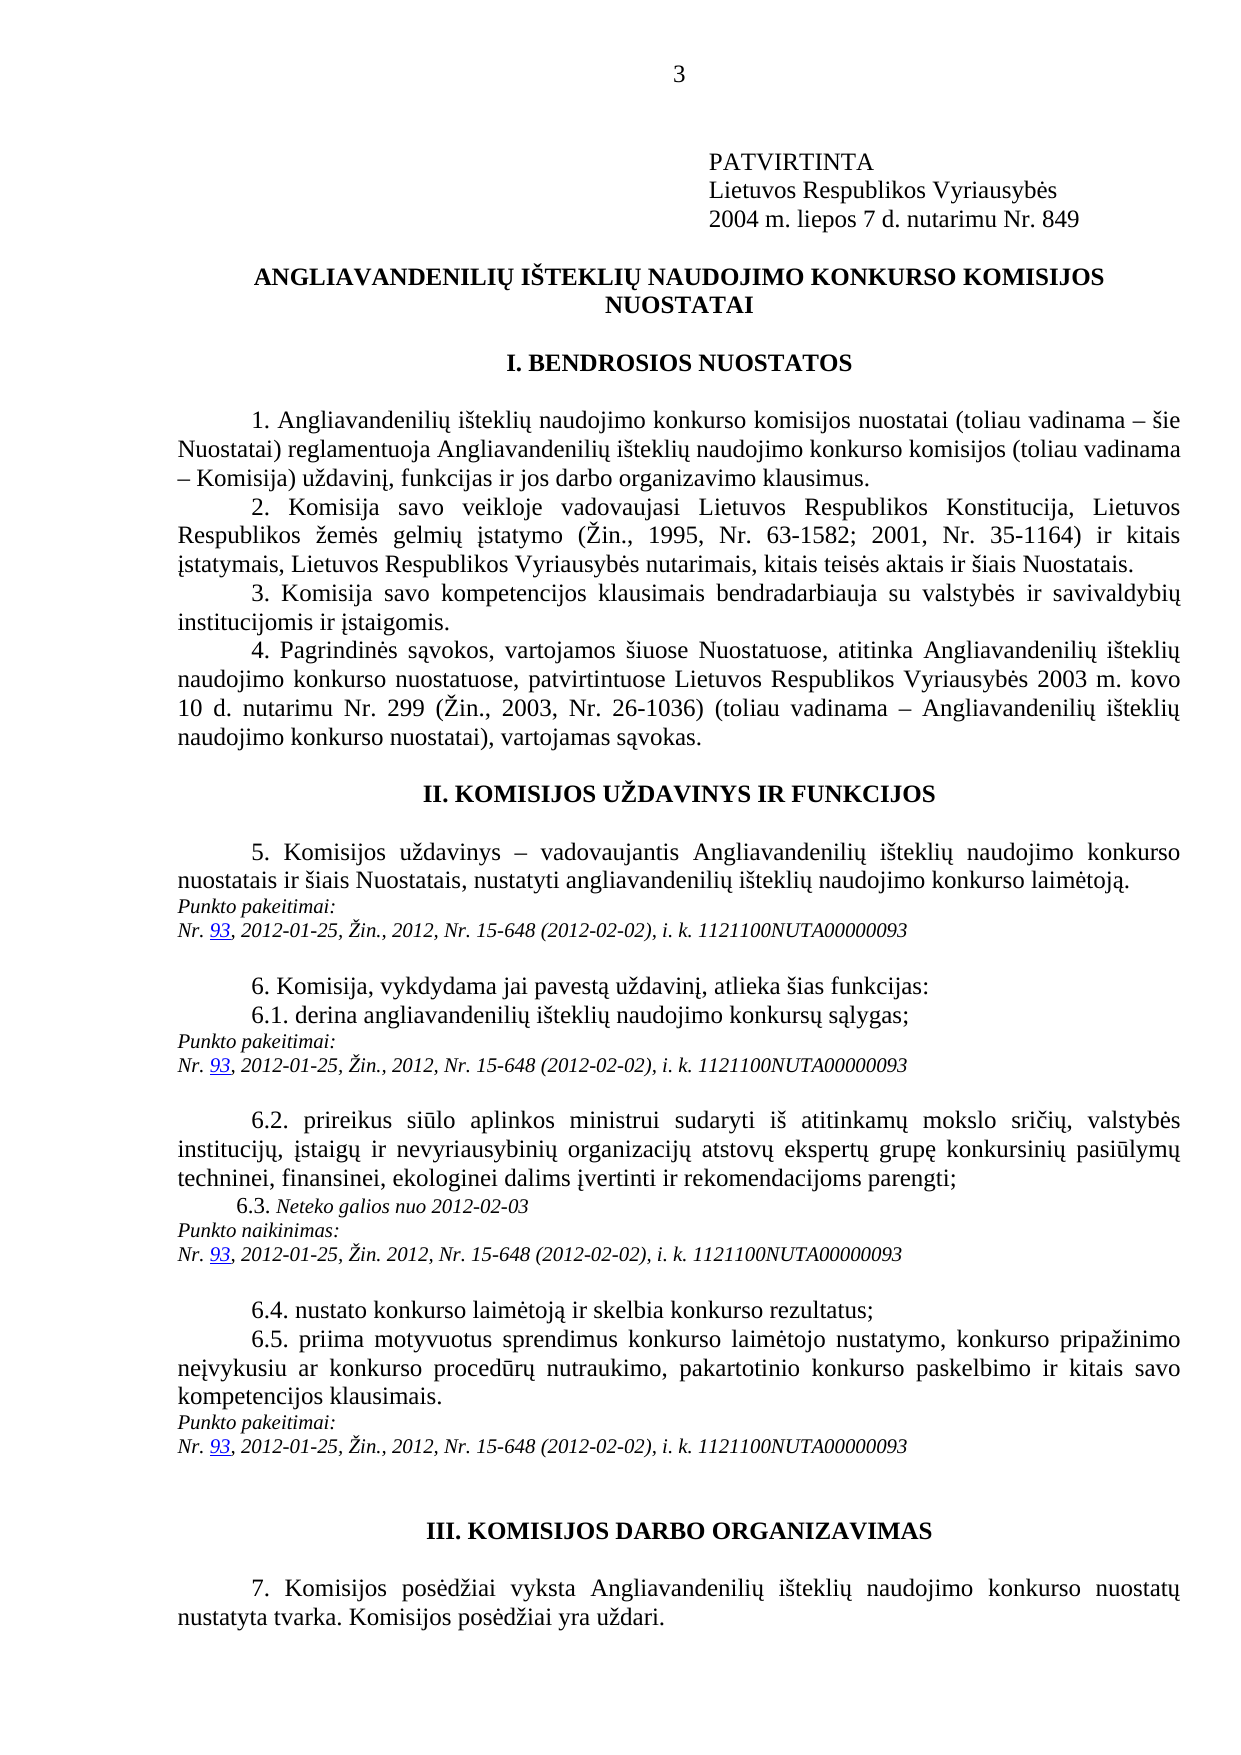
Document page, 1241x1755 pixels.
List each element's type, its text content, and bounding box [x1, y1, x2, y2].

text 2. Komisija savo veikloje vadovaujasi Lietuvos Respublikos Konstitucija, Lietuvos Respublikos žemės gelmių įstatymo (Žin., 1995, Nr. 63-1582; 2001, Nr. 35-1164) ir kitais įstatymais, Lietuvos Respublikos Vyriausybės nutarimais, kitais teisės aktais ir šiais Nuostatais. [177, 492, 1181, 578]
text Punkto pakeitimai: [177, 1029, 1181, 1053]
text 1. Angliavandenilių išteklių naudojimo konkurso komisijos nuostatai (toliau vadinama – šie Nuostatai) reglamentuoja Angliavandenilių išteklių naudojimo konkurso komisijos (toliau vadinama – Komisija) uždavinį, funkcijas ir jos darbo organizavimo klausimus. [177, 406, 1181, 492]
text Punkto naikinimas: [177, 1218, 1181, 1242]
text 4. Pagrindinės sąvokos, vartojamos šiuose Nuostatuose, atitinka Angliavandenilių išteklių naudojimo konkurso nuostatuose, patvirtintuose Lietuvos Respublikos Vyriausybės 2003 m. kovo 10 d. nutarimu Nr. 299 (Žin., 2003, Nr. 26-1036) (toliau vadinama – Angliavandenilių išteklių naudojimo konkurso nuostatai), vartojamas sąvokas. [177, 636, 1181, 751]
text 6.2. prireikus siūlo aplinkos ministrui sudaryti iš atitinkamų mokslo sričių, valstybės institucijų, įstaigų ir nevyriausybinių organizacijų atstovų ekspertų grupę konkursinių pasiūlymų techninei, finansinei, ekologinei dalims įvertinti ir rekomendacijoms parengti; [177, 1106, 1181, 1192]
text 2004 m. liepos 7 d. nutarimu Nr. 849 [177, 204, 1181, 233]
text 3. Komisija savo kompetencijos klausimais bendradarbiauja su valstybės ir savivaldybių institucijomis ir įstaigomis. [177, 578, 1181, 636]
text 7. Komisijos posėdžiai vyksta Angliavandenilių išteklių naudojimo konkurso nuostatų nustatyta tvarka. Komisijos posėdžiai yra uždari. [177, 1573, 1181, 1631]
text PATVIRTINTA [177, 147, 1181, 176]
text 5. Komisijos uždavinys – vadovaujantis Angliavandenilių išteklių naudojimo konkurso nuostatais ir šiais Nuostatais, nustatyti angliavandenilių išteklių naudojimo konkurso laimėtoją. [177, 837, 1181, 894]
text Nr. 93, 2012-01-25, Žin., 2012, Nr. 15-648 (2012-02-02), i. k. 1121100NUTA00000093 [177, 1053, 1181, 1077]
text 6.1. derina angliavandenilių išteklių naudojimo konkursų sąlygas; [177, 1000, 1181, 1029]
text III. KOMISIJOS DARBO ORGANIZAVIMAS [177, 1516, 1181, 1544]
text 6.3. Neteko galios nuo 2012-02-03 [177, 1192, 1181, 1218]
text Punkto pakeitimai: [177, 1410, 1181, 1434]
text Lietuvos Respublikos Vyriausybės [177, 176, 1181, 204]
text II. KOMISIJOS UŽDAVINYS IR FUNKCIJOS [177, 779, 1181, 808]
text 6.5. priima motyvuotus sprendimus konkurso laimėtojo nustatymo, konkurso pripažinimo neįvykusiu ar konkurso procedūrų nutraukimo, pakartotinio konkurso paskelbimo ir kitais savo kompetencijos klausimais. [177, 1324, 1181, 1410]
text Nr. 93, 2012-01-25, Žin. 2012, Nr. 15-648 (2012-02-02), i. k. 1121100NUTA00000093 [177, 1242, 1181, 1266]
text Punkto pakeitimai: [177, 894, 1181, 918]
text ANGLIAVANDENILIŲ IŠTEKLIŲ NAUDOJIMO KONKURSO KOMISIJOS NUOSTATAI [177, 262, 1181, 319]
text Nr. 93, 2012-01-25, Žin., 2012, Nr. 15-648 (2012-02-02), i. k. 1121100NUTA00000093 [177, 918, 1181, 942]
text Nr. 93, 2012-01-25, Žin., 2012, Nr. 15-648 (2012-02-02), i. k. 1121100NUTA00000093 [177, 1434, 1181, 1458]
text 6. Komisija, vykdydama jai pavestą uždavinį, atlieka šias funkcijas: [177, 971, 1181, 1000]
text I. BENDROSIOS NUOSTATOS [177, 348, 1181, 377]
text 6.4. nustato konkurso laimėtoją ir skelbia konkurso rezultatus; [177, 1295, 1181, 1324]
